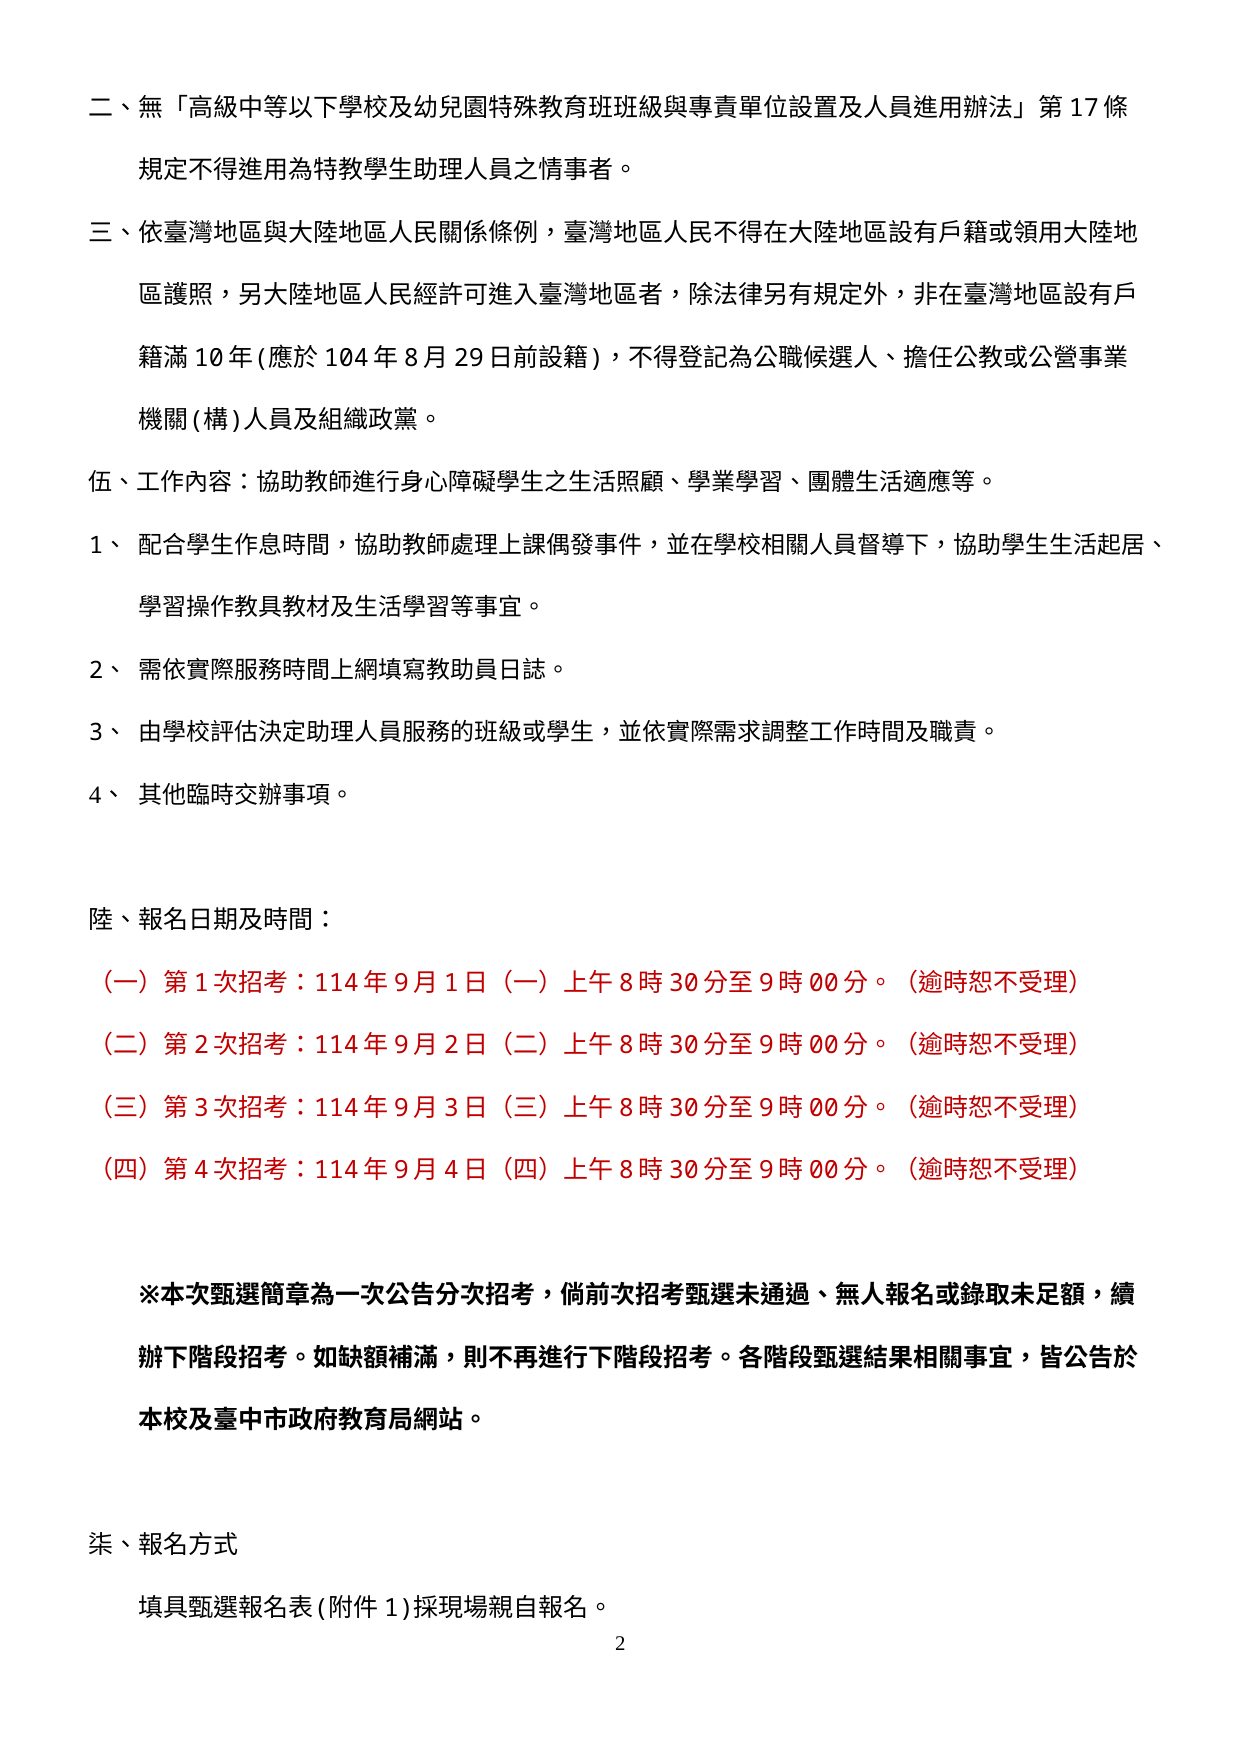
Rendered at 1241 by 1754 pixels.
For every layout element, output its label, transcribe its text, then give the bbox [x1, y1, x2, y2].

text 柒、報名方式 填具甄選報名表(附件1)採現場親自報名。 [89, 1501, 1152, 1626]
text 伍、工作內容：協助教師進行身心障礙學生之生活照顧、學業學習、團體生活適應等。 [89, 439, 1152, 501]
text ※本次甄選簡章為一次公告分次招考，倘前次招考甄選未通過、無人報名或錄取未足額，續辦下階段招考。如缺額補滿，則不再進行下階段招考。各階段甄選結果相關事宜，皆公告於本校及臺中市政府教育局網站。 [139, 1251, 1152, 1439]
text （三）第3次招考：114年9月3日（三）上午8時30分至9時00分。（逾時恕不受理） [89, 1064, 1152, 1126]
list 由學校評估決定助理人員服務的班級或學生，並依實際需求調整工作時間及職責。 [89, 689, 1152, 751]
list 其他臨時交辦事項。 [89, 751, 1152, 814]
text 三、依臺灣地區與大陸地區人民關係條例，臺灣地區人民不得在大陸地區設有戶籍或領用大陸地區護照，另大陸地區人民經許可進入臺灣地區者，除法律另有規定外，非在臺灣地區設有戶籍滿10年(應於104年8月29日前設籍)，不得登記為公職候選人、擔任公教或公營事業機關(構)人員及組織政黨。 [89, 189, 1152, 439]
list 配合學生作息時間，協助教師處理上課偶發事件，並在學校相關人員督導下，協助學生生活起居、學習操作教具教材及生活學習等事宜。 [89, 501, 1152, 626]
text 陸、報名日期及時間： （一）第1次招考：114年9月1日（一）上午8時30分至9時00分。（逾時恕不受理） （二）第2次招考：114年9月2日（二）上午8時30分至9時00分。（逾時恕不受理） [89, 876, 1152, 1064]
text 二、無「高級中等以下學校及幼兒園特殊教育班班級與專責單位設置及人員進用辦法」第17條規定不得進用為特教學生助理人員之情事者。 [89, 64, 1152, 189]
text （四）第4次招考：114年9月4日（四）上午8時30分至9時00分。（逾時恕不受理） [89, 1126, 1152, 1189]
list 需依實際服務時間上網填寫教助員日誌。 [89, 626, 1152, 689]
